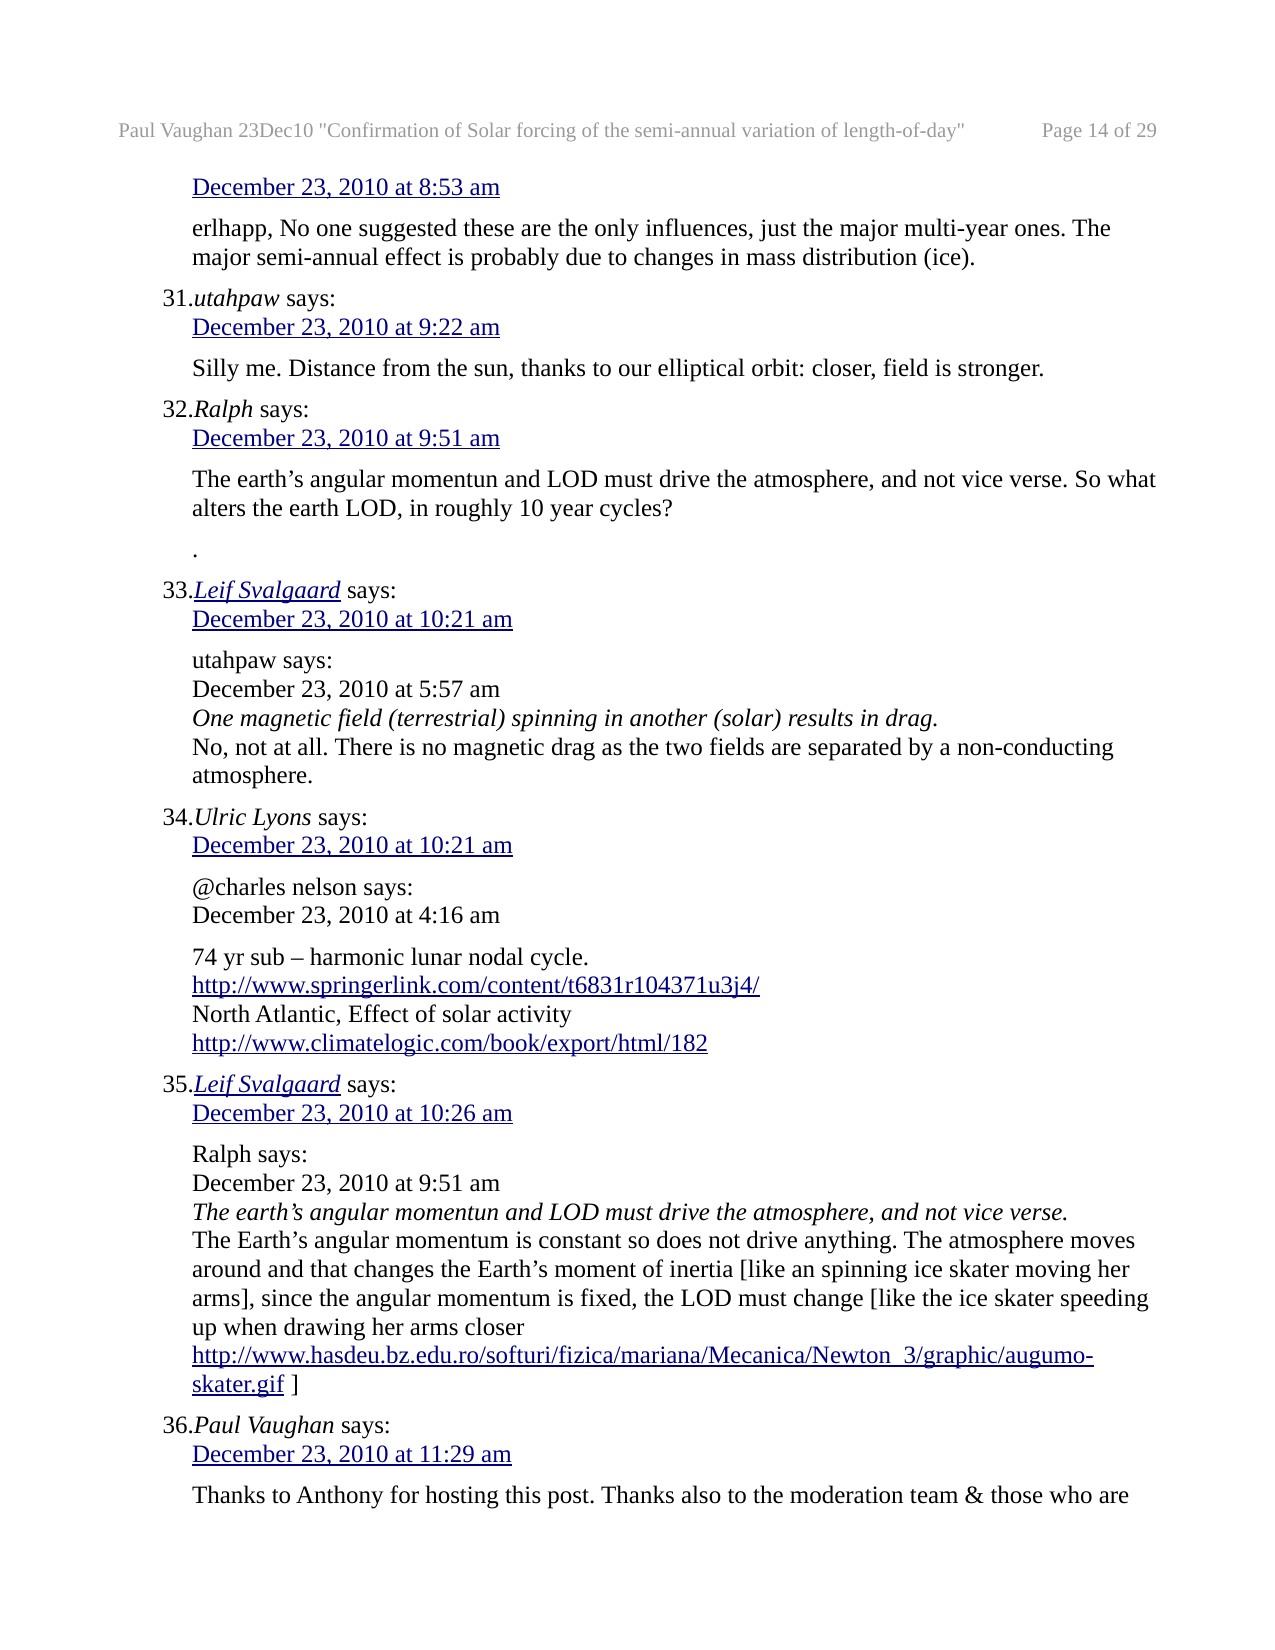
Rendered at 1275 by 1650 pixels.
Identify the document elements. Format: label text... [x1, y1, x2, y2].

list Paul Vaughan says: [162, 1410, 1157, 1439]
list 74 yr sub – harmonic lunar nodal cycle. http://www.springerlink.com/content/t6831r104371u3j4/ North Atlantic, Effect of solar activity http://www.climatelogic.com/book/export/html/182 [162, 942, 1157, 1057]
list December 23, 2010 at 8:53 am [162, 172, 1157, 200]
list . [162, 534, 1157, 563]
list utahpaw says: December 23, 2010 at 5:57 am One magnetic field (terrestrial) spinning in another (solar) results in drag. No, not at all. There is no magnetic drag as the two fields are separated by a non-conducting atmosphere. [162, 645, 1157, 789]
list December 23, 2010 at 10:21 am [162, 604, 1157, 633]
list December 23, 2010 at 9:51 am [162, 423, 1157, 452]
list utahpaw says: [162, 283, 1157, 312]
list Silly me. Distance from the sun, thanks to our elliptical orbit: closer, field is stronger. [162, 353, 1157, 382]
list December 23, 2010 at 9:22 am [162, 312, 1157, 340]
list Thanks to Anthony for hosting this post. Thanks also to the moderation team & those who are [162, 1480, 1157, 1509]
list erlhapp, No one suggested these are the only influences, just the major multi-year ones. The major semi-annual effect is probably due to changes in mass distribution (ice). [162, 213, 1157, 270]
list December 23, 2010 at 10:26 am [162, 1098, 1157, 1127]
list The earth’s angular momentun and LOD must drive the atmosphere, and not vice verse. So what alters the earth LOD, in roughly 10 year cycles? [162, 464, 1157, 522]
list Leif Svalgaard says: [162, 1069, 1157, 1098]
list Ralph says: [162, 394, 1157, 423]
list December 23, 2010 at 11:29 am [162, 1439, 1157, 1468]
list Ulric Lyons says: [162, 802, 1157, 830]
list @charles nelson says: December 23, 2010 at 4:16 am [162, 872, 1157, 929]
list Leif Svalgaard says: [162, 575, 1157, 604]
list December 23, 2010 at 10:21 am [162, 830, 1157, 859]
list Ralph says: December 23, 2010 at 9:51 am The earth’s angular momentun and LOD must drive the atmosphere, and not vice verse. The Earth’s angular momentum is constant so does not drive anything. The atmosphere moves around and that changes the Earth’s moment of inertia [like an spinning ice skater moving her arms], since the angular momentum is fixed, the LOD must change [like the ice skater speeding up when drawing her arms closer http://www.hasdeu.bz.edu.ro/softuri/fizica/mariana/Mecanica/Newton_3/graphic/augumo-skater.gif ] [162, 1139, 1157, 1398]
